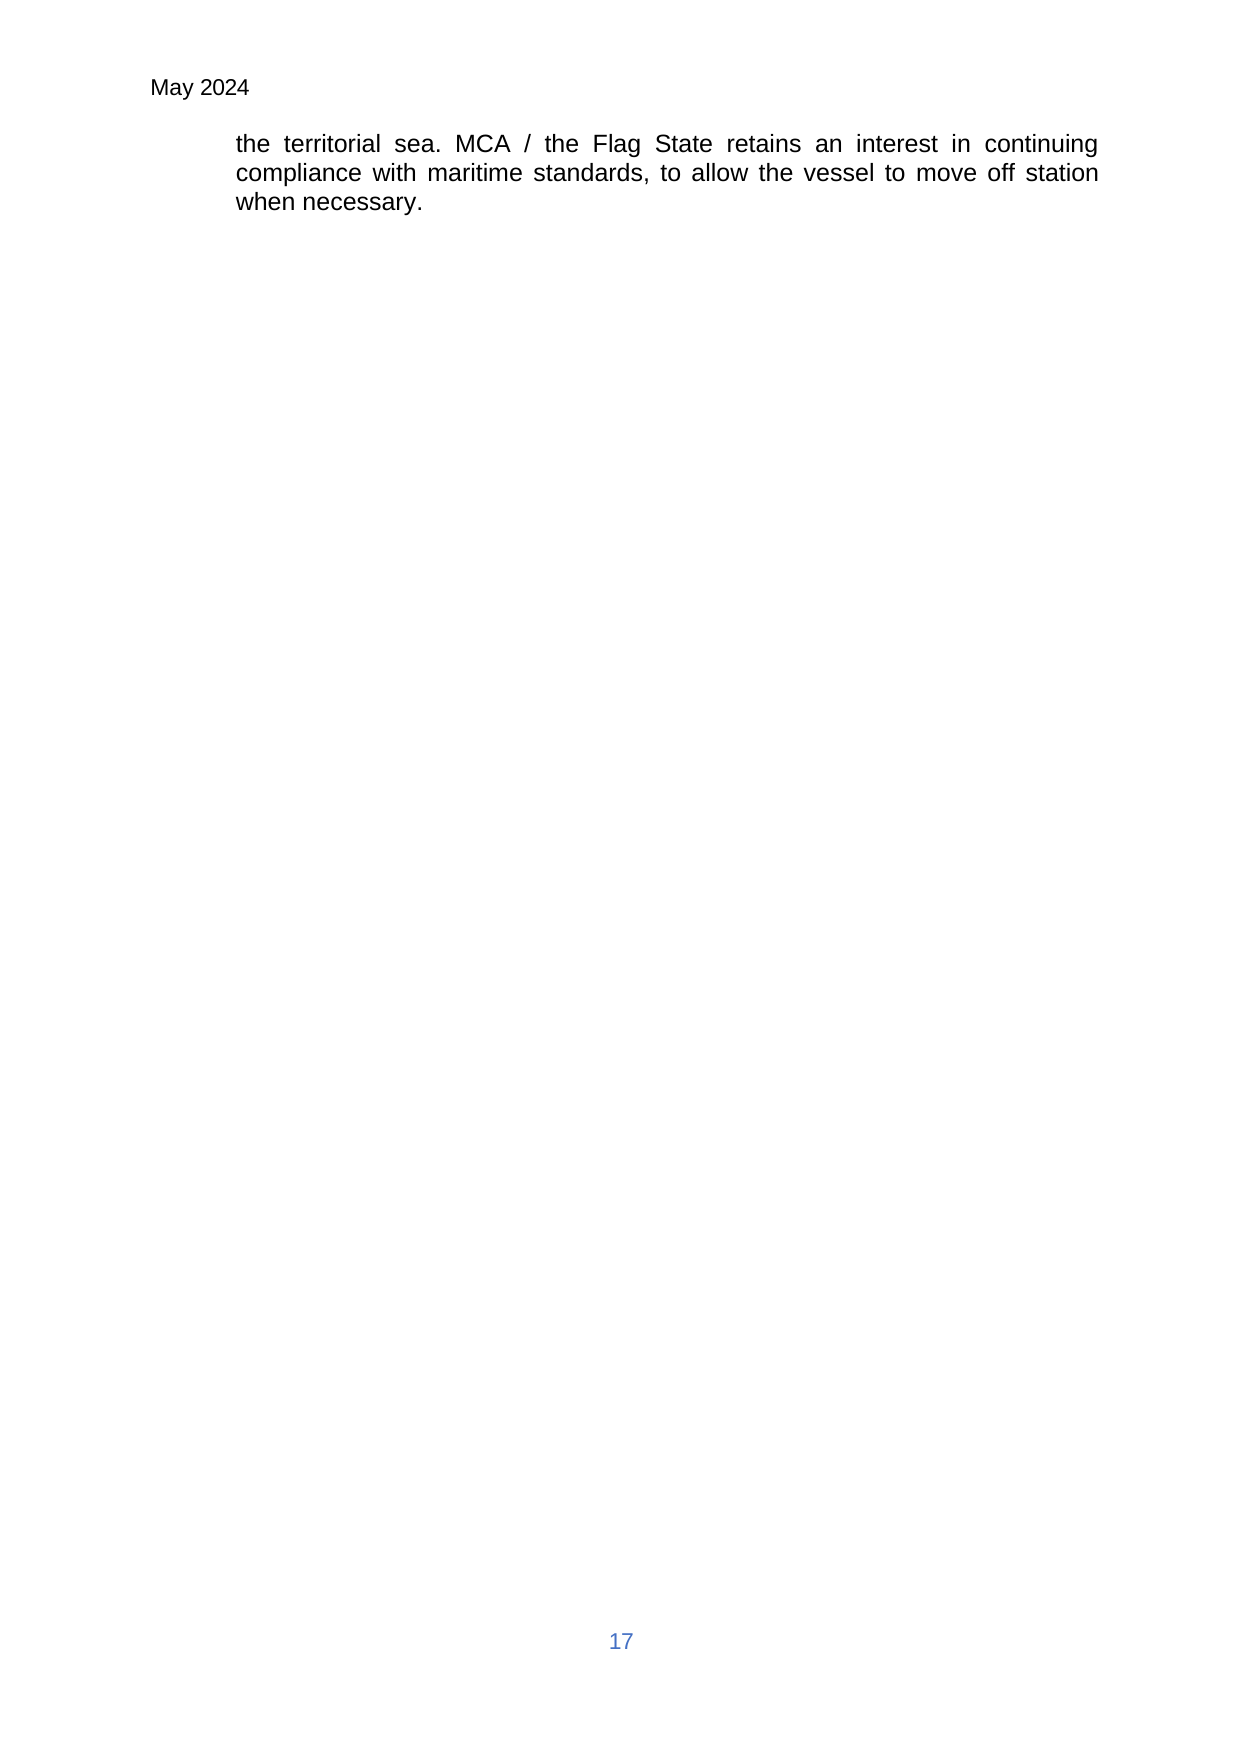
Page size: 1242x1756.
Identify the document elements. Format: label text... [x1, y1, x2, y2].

list the territorial sea. MCA / the Flag State retains an interest in continuing compliance with maritime standards, to allow the vessel to move off station when necessary. [236, 129, 1100, 216]
